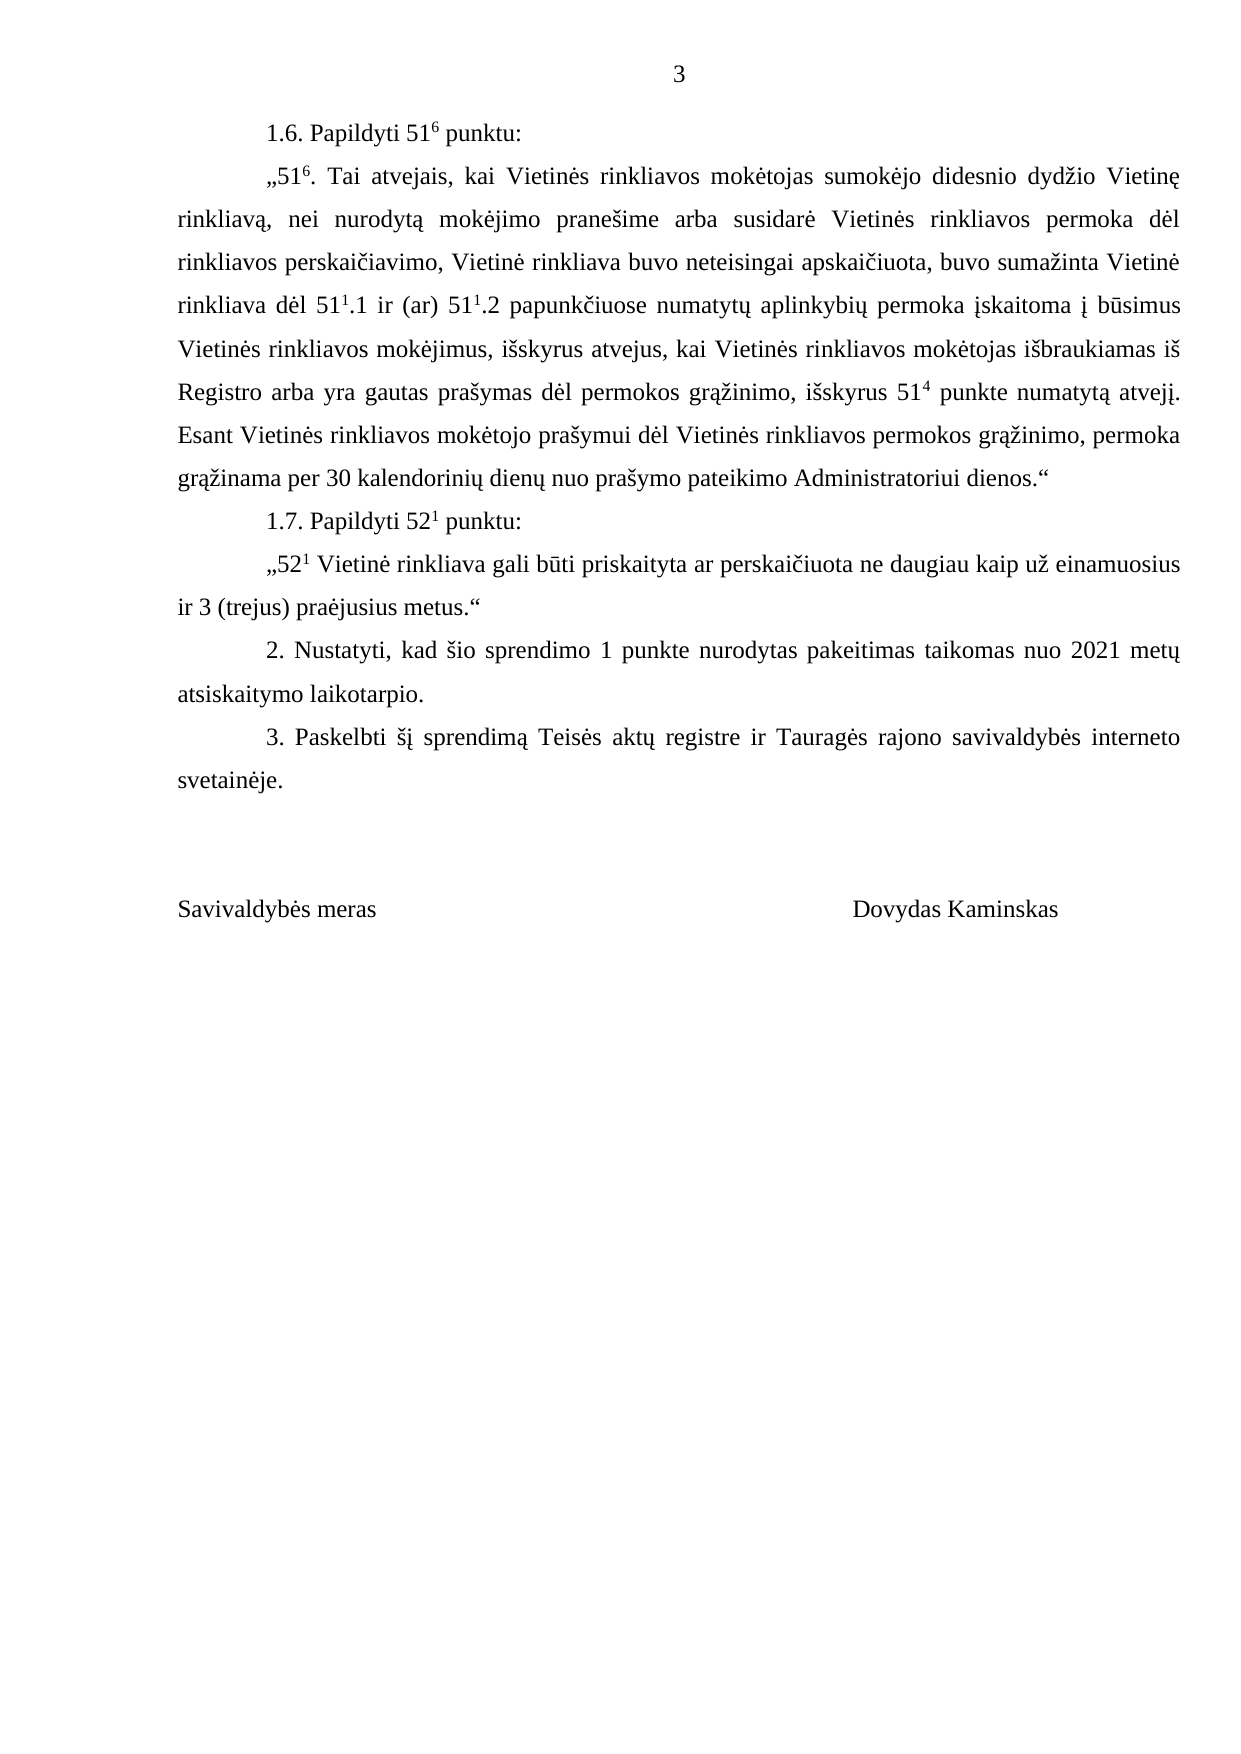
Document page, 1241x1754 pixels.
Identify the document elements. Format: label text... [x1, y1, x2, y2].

text 2. Nustatyti, kad šio sprendimo 1 punkte nurodytas pakeitimas taikomas nuo 2021 metų atsiskaitymo laikotarpio. [177, 636, 1181, 707]
text 1.6. Papildyti 516 punktu: [177, 118, 1181, 147]
text „516. Tai atvejais, kai Vietinės rinkliavos mokėtojas sumokėjo didesnio dydžio Vietinę rinkliavą, nei nurodytą mokėjimo pranešime arba susidarė Vietinės rinkliavos permoka dėl rinkliavos perskaičiavimo, Vietinė rinkliava buvo neteisingai apskaičiuota, buvo sumažinta Vietinė rinkliava dėl 511.1 ir (ar) 511.2 papunkčiuose numatytų aplinkybių permoka įskaitoma į būsimus Vietinės rinkliavos mokėjimus, išskyrus atvejus, kai Vietinės rinkliavos mokėtojas išbraukiamas iš Registro arba yra gautas prašymas dėl permokos grąžinimo, išskyrus 514 punkte numatytą atvejį. Esant Vietinės rinkliavos mokėtojo prašymui dėl Vietinės rinkliavos permokos grąžinimo, permoka grąžinama per 30 kalendorinių dienų nuo prašymo pateikimo Administratoriui dienos.“ [177, 161, 1181, 492]
text 1.7. Papildyti 521 punktu: [177, 506, 1181, 535]
text „521 Vietinė rinkliava gali būti priskaityta ar perskaičiuota ne daugiau kaip už einamuosius ir 3 (trejus) praėjusius metus.“ [177, 549, 1181, 621]
text 3. Paskelbti šį sprendimą Teisės aktų registre ir Tauragės rajono savivaldybės interneto svetainėje. [177, 722, 1181, 794]
text Savivaldybės meras Dovydas Kaminskas [177, 894, 1157, 923]
